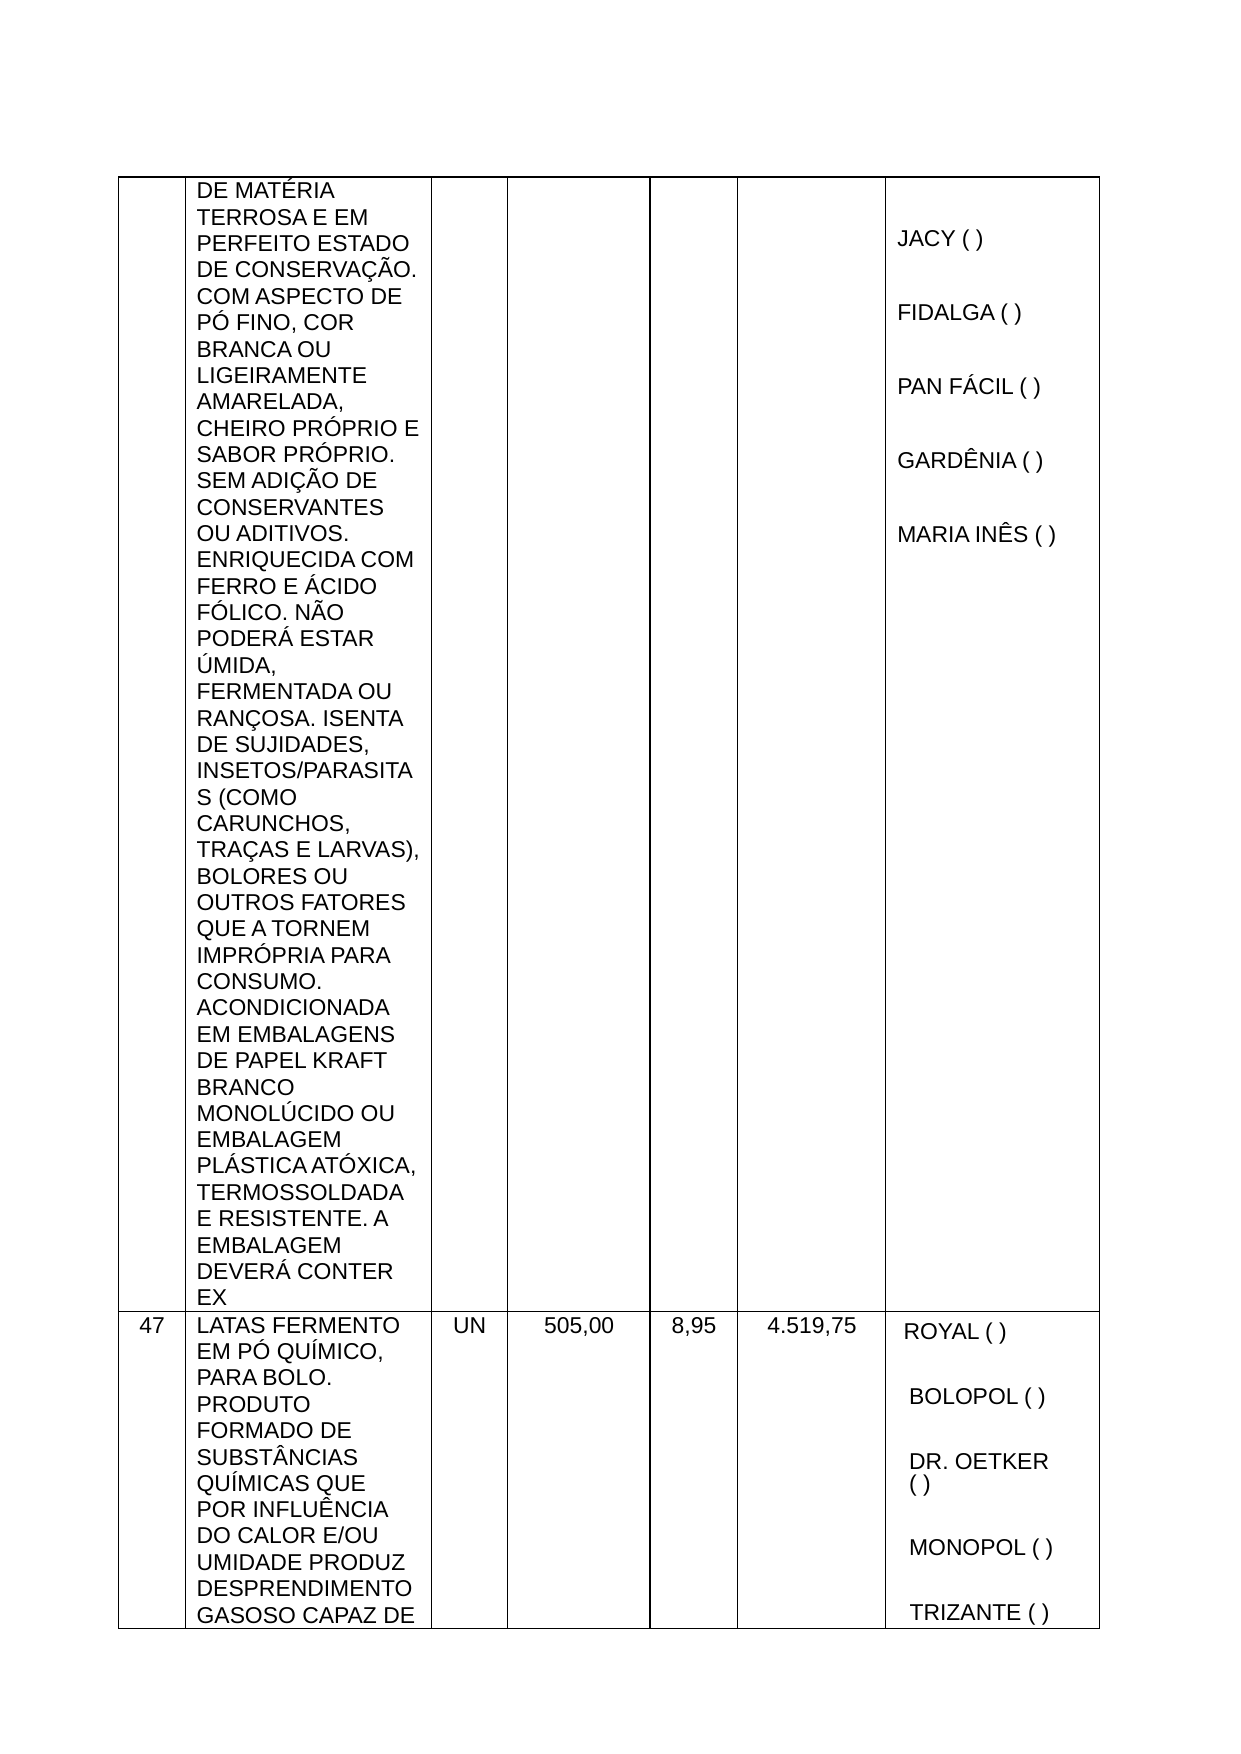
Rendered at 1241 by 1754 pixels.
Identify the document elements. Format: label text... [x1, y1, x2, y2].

table_cell 8,95 [651, 1312, 737, 1628]
table_cell [738, 178, 885, 1311]
table_cell [651, 178, 737, 1311]
table_cell ROYAL ( ) BOLOPOL ( ) DR. OETKER ( ) MONOPOL ( ) TRIZANTE ( ) [886, 1312, 1099, 1628]
table_cell 4.519,75 [738, 1312, 885, 1628]
table_cell JACY ( ) FIDALGA ( ) PAN FÁCIL ( ) GARDÊNIA ( ) MARIA INÊS ( ) [886, 178, 1099, 1311]
table_cell 505,00 [508, 1312, 649, 1628]
table_cell de matéria terrosa e em perfeito estado de conservação. Com aspecto de pó fino, cor branca ou ligeiramente amarelada, cheiro próprio e sabor próprio. Sem adição de conservantes ou aditivos. Enriquecida com ferro e ácido fólico. Não poderá estar úmida, fermentada ou rançosa. Isenta de sujidades, insetos/parasitas (como carunchos, traças e larvas), bolores ou outros fatores que a tornem imprópria para consumo. Acondicionada em embalagens de papel Kraft branco monolúcido ou embalagem plástica atóxica, termossoldada e resistente. A embalagem deverá conter ex [186, 178, 431, 1311]
table_cell Un [432, 1312, 507, 1628]
table_cell [432, 178, 507, 1311]
table_cell [119, 178, 185, 1311]
table_cell Latas Fermento em pó químico, para bolo. Produto formado de substâncias químicas que por influência do calor e/ou umidade produz desprendimento gasoso capaz de [186, 1312, 431, 1628]
table_cell 47 [119, 1312, 185, 1628]
table_cell [508, 178, 649, 1311]
